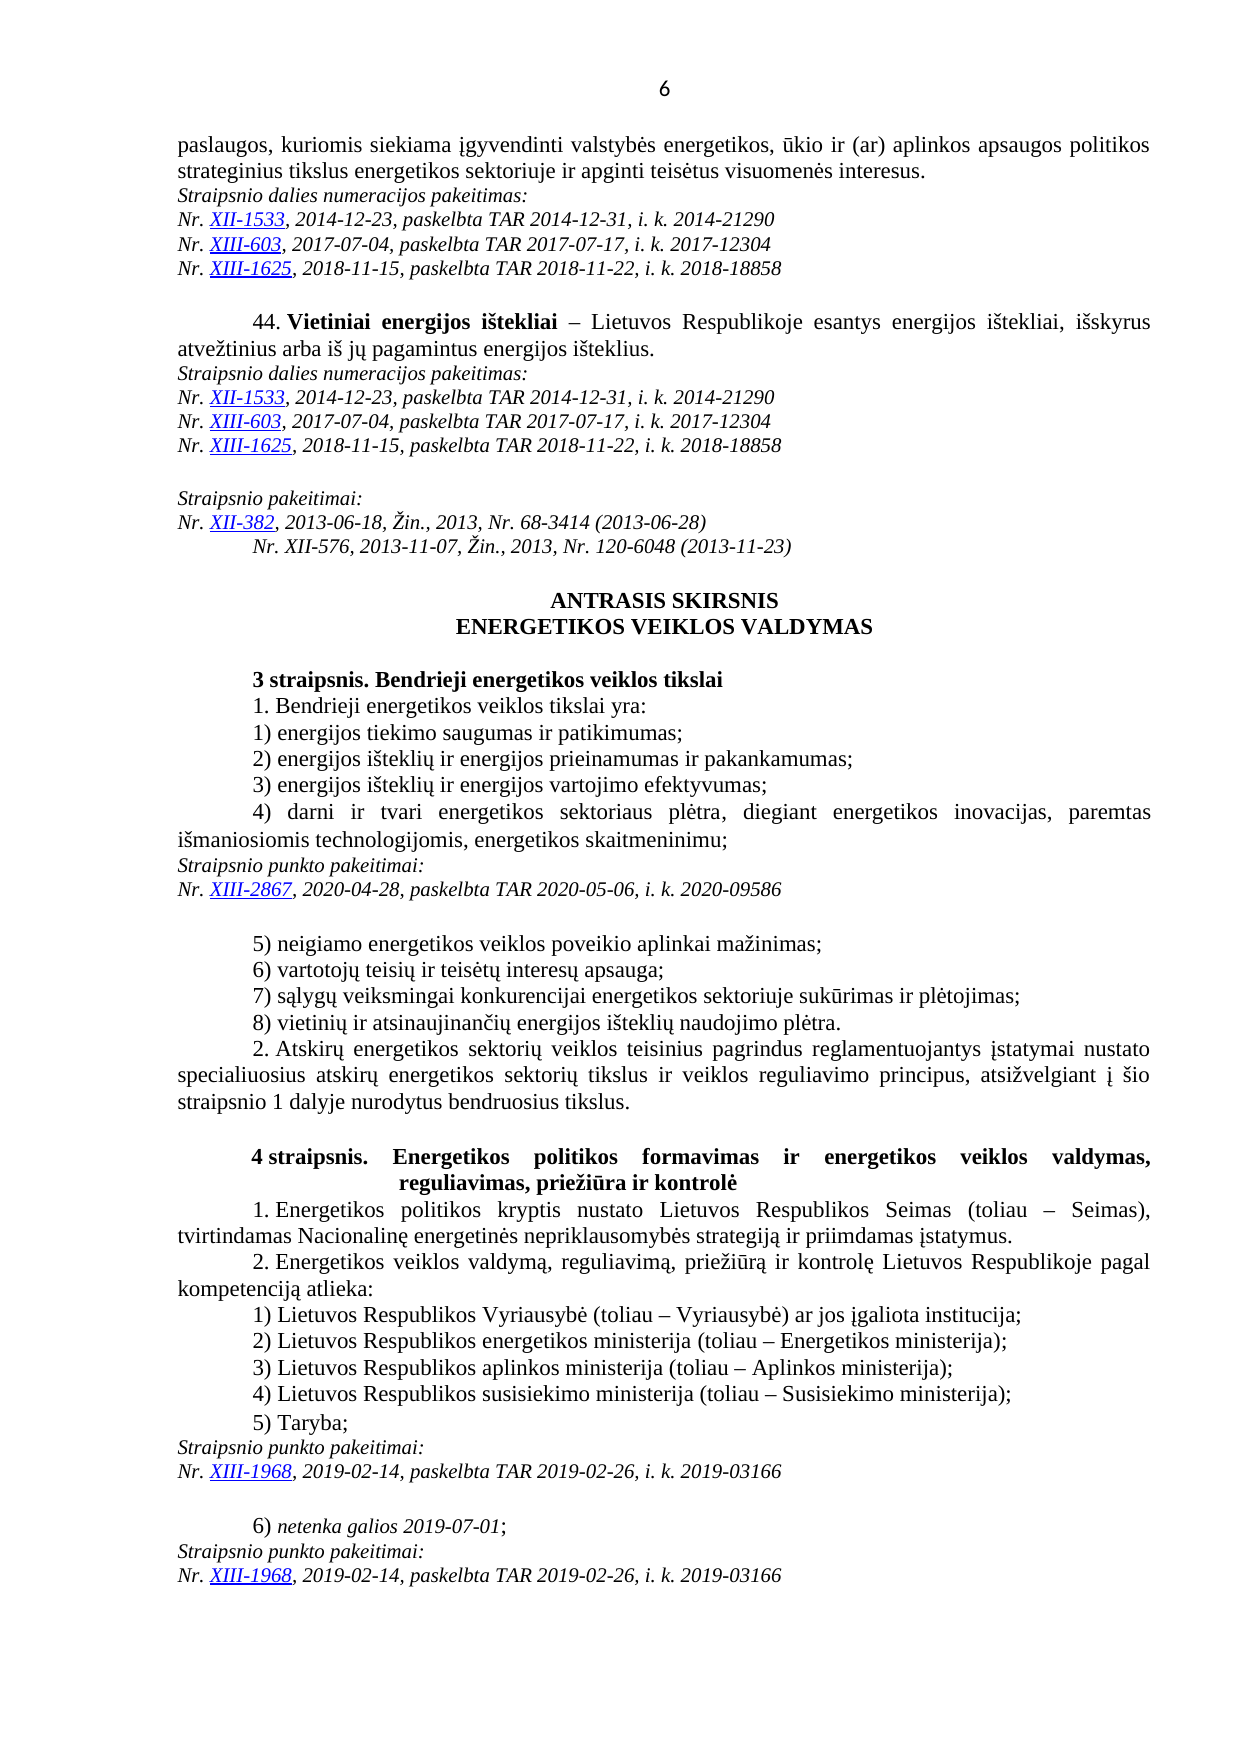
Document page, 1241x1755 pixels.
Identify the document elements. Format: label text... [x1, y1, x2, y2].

text 8) vietinių ir atsinaujinančių energijos išteklių naudojimo plėtra. [177, 1009, 1152, 1035]
text 4) darni ir tvari energetikos sektoriaus plėtra, diegiant energetikos inovacijas, paremtas išmaniosiomis technologijomis, energetikos skaitmeninimu; [177, 798, 1152, 853]
text Nr. XIII-603, 2017-07-04, paskelbta TAR 2017-07-17, i. k. 2017-12304 [177, 231, 1152, 256]
text Nr. XII-1533, 2014-12-23, paskelbta TAR 2014-12-31, i. k. 2014-21290 [177, 207, 1152, 231]
text 1) Lietuvos Respublikos Vyriausybė (toliau – Vyriausybė) ar jos įgaliota institucija; [177, 1301, 1152, 1327]
text 3) energijos išteklių ir energijos vartojimo efektyvumas; [177, 771, 1152, 798]
text Nr. XIII-1968, 2019-02-14, paskelbta TAR 2019-02-26, i. k. 2019-03166 [177, 1459, 1152, 1483]
text 7) sąlygų veiksmingai konkurencijai energetikos sektoriuje sukūrimas ir plėtojimas; [177, 982, 1152, 1009]
text Nr. XII-382, 2013-06-18, Žin., 2013, Nr. 68-3414 (2013-06-28) [177, 510, 1152, 534]
text 1. Energetikos politikos kryptis nustato Lietuvos Respublikos Seimas (toliau – Seimas), tvirtindamas Nacionalinę energetinės nepriklausomybės strategiją ir priimdamas įstatymus. [177, 1196, 1152, 1248]
text Nr. XII-576, 2013-11-07, Žin., 2013, Nr. 120-6048 (2013-11-23) [177, 534, 1152, 558]
text Straipsnio punkto pakeitimai: [177, 1538, 1152, 1563]
text 2. Energetikos veiklos valdymą, reguliavimą, priežiūrą ir kontrolę Lietuvos Respublikoje pagal kompetenciją atlieka: [177, 1248, 1152, 1301]
text Straipsnio dalies numeracijos pakeitimas: [177, 361, 1152, 385]
text 2) Lietuvos Respublikos energetikos ministerija (toliau – Energetikos ministerija); [177, 1327, 1152, 1354]
text 5) neigiamo energetikos veiklos poveikio aplinkai mažinimas; [177, 930, 1152, 956]
text 44. Vietiniai energijos ištekliai – Lietuvos Respublikoje esantys energijos ištekliai, išskyrus atvežtinius arba iš jų pagamintus energijos išteklius. [177, 308, 1152, 361]
text Nr. XII-1533, 2014-12-23, paskelbta TAR 2014-12-31, i. k. 2014-21290 [177, 385, 1152, 409]
text paslaugos, kuriomis siekiama įgyvendinti valstybės energetikos, ūkio ir (ar) aplinkos apsaugos politikos strateginius tikslus energetikos sektoriuje ir apginti teisėtus visuomenės interesus. [177, 131, 1152, 183]
text Nr. XIII-1625, 2018-11-15, paskelbta TAR 2018-11-22, i. k. 2018-18858 [177, 433, 1152, 457]
text Straipsnio punkto pakeitimai: [177, 853, 1152, 877]
text 1. Bendrieji energetikos veiklos tikslai yra: [177, 692, 1152, 719]
text ENERGETIKOS VEIKLOS VALDYMAS [177, 613, 1152, 640]
text 1) energijos tiekimo saugumas ir patikimumas; [177, 719, 1152, 745]
text 6) vartotojų teisių ir teisėtų interesų apsauga; [177, 956, 1152, 982]
text 2) energijos išteklių ir energijos prieinamumas ir pakankamumas; [177, 745, 1152, 771]
text Straipsnio pakeitimai: [177, 486, 1152, 510]
text 3 straipsnis. Bendrieji energetikos veiklos tikslai [177, 666, 1152, 692]
text Nr. XIII-1968, 2019-02-14, paskelbta TAR 2019-02-26, i. k. 2019-03166 [177, 1563, 1152, 1587]
text 3) Lietuvos Respublikos aplinkos ministerija (toliau – Aplinkos ministerija); [177, 1354, 1152, 1380]
text 2. Atskirų energetikos sektorių veiklos teisinius pagrindus reglamentuojantys įstatymai nustato specialiuosius atskirų energetikos sektorių tikslus ir veiklos reguliavimo principus, atsižvelgiant į šio straipsnio 1 dalyje nurodytus bendruosius tikslus. [177, 1035, 1152, 1114]
subtitle ANTRASIS SKIRSNIS [177, 587, 1152, 613]
text 4 straipsnis. Energetikos politikos formavimas ir energetikos veiklos valdymas, reguliavimas, priežiūra ir kontrolė [251, 1143, 1152, 1196]
text 5) Taryba; [177, 1407, 1152, 1435]
text Nr. XIII-2867, 2020-04-28, paskelbta TAR 2020-05-06, i. k. 2020-09586 [177, 877, 1152, 901]
text Straipsnio dalies numeracijos pakeitimas: [177, 183, 1152, 207]
text Nr. XIII-603, 2017-07-04, paskelbta TAR 2017-07-17, i. k. 2017-12304 [177, 409, 1152, 433]
text Straipsnio punkto pakeitimai: [177, 1435, 1152, 1459]
text 4) Lietuvos Respublikos susisiekimo ministerija (toliau – Susisiekimo ministerija); [177, 1380, 1152, 1407]
text 6) netenka galios 2019-07-01; [177, 1512, 1152, 1538]
text Nr. XIII-1625, 2018-11-15, paskelbta TAR 2018-11-22, i. k. 2018-18858 [177, 256, 1152, 279]
